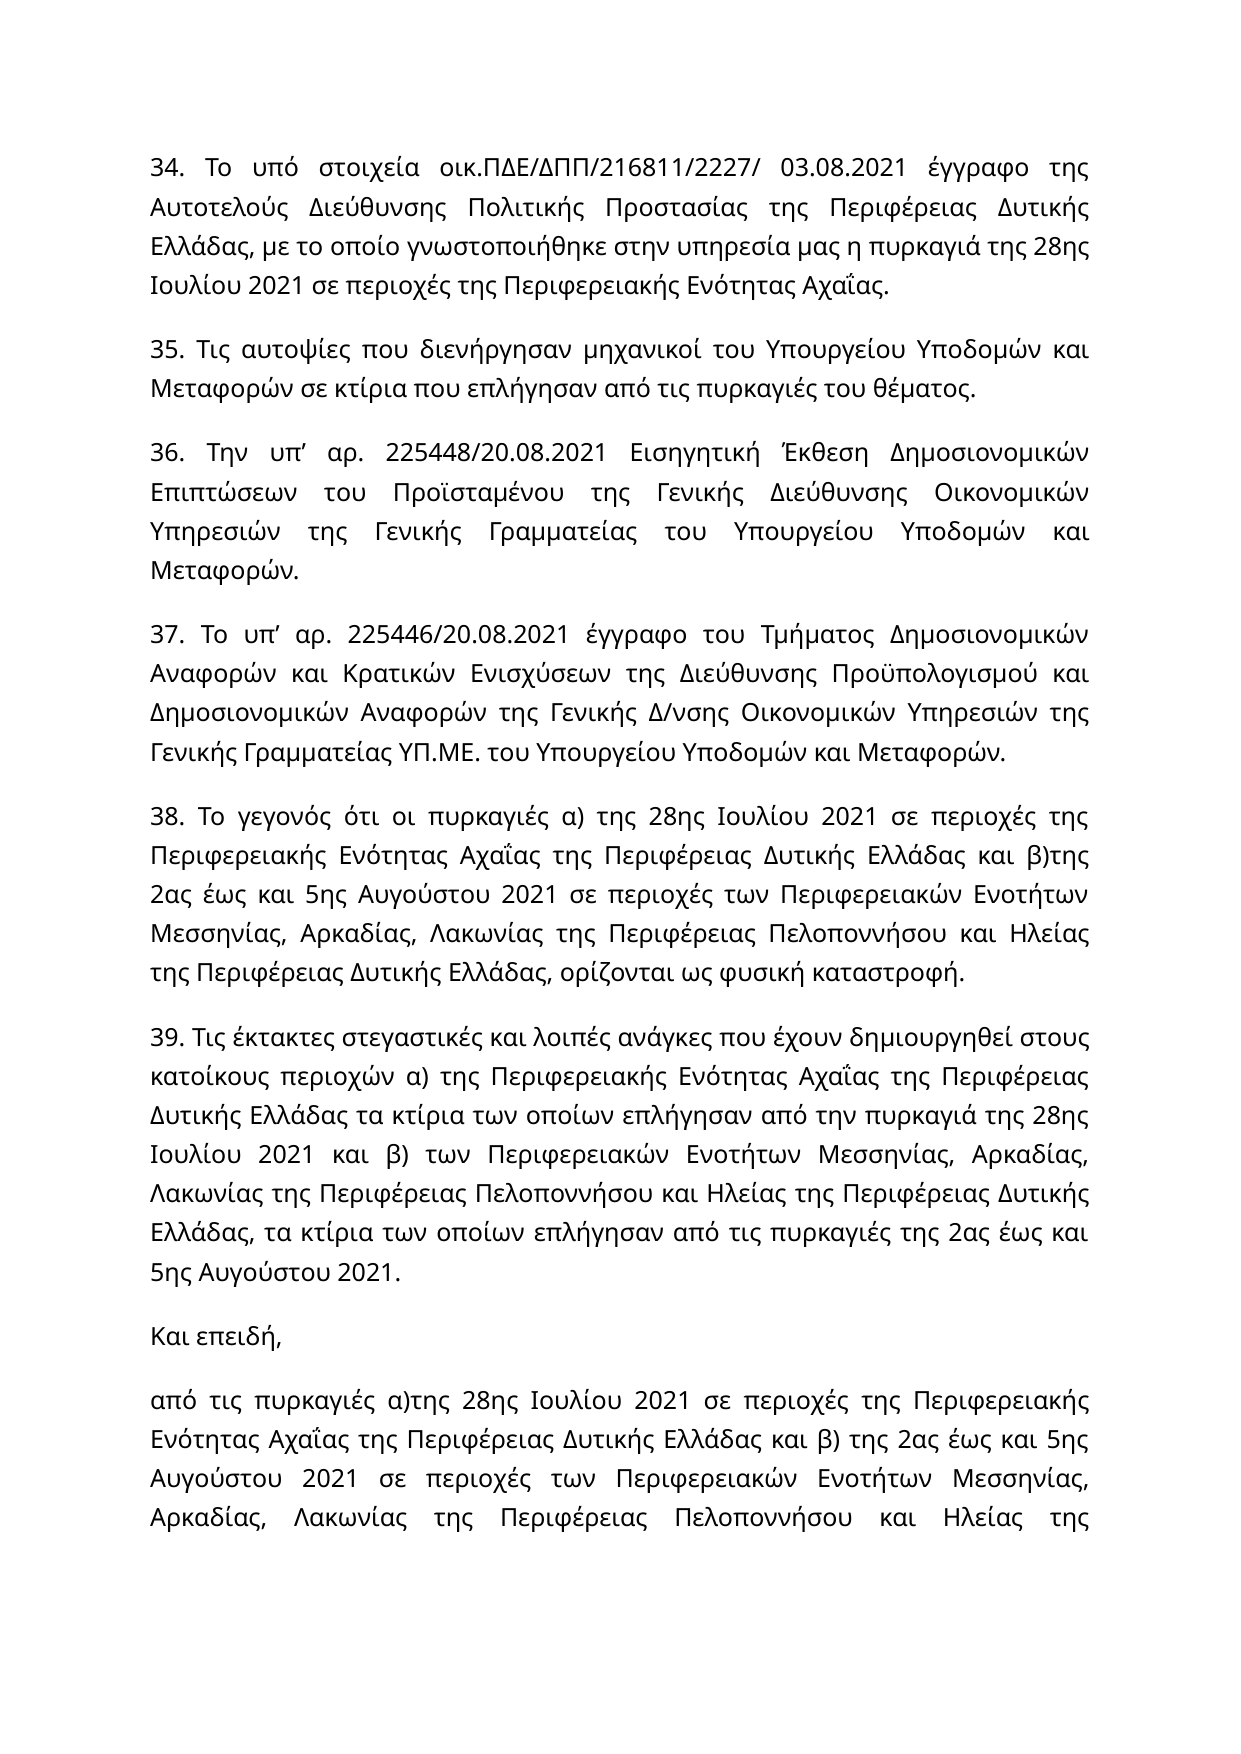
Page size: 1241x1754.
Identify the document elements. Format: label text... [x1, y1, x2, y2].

text 37. Το υπ’ αρ. 225446/20.08.2021 έγγραφο του Τμήματος Δημοσιονομικών Αναφορών και Κρατικών Ενισχύσεων της Διεύθυνσης Προϋπολογισμού και Δημοσιονομικών Αναφορών της Γενικής Δ/νσης Οικονομικών Υπηρεσιών της Γενικής Γραμματείας ΥΠ.ΜΕ. του Υπουργείου Υποδομών και Μεταφορών. [150, 617, 1090, 768]
text 34. Το υπό στοιχεία οικ.ΠΔΕ/ΔΠΠ/216811/2227/ 03.08.2021 έγγραφο της Αυτοτελούς Διεύθυνσης Πολιτικής Προστασίας της Περιφέρειας Δυτικής Ελλάδας, με το οποίο γνωστοποιήθηκε στην υπηρεσία μας η πυρκαγιά της 28ης Ιουλίου 2021 σε περιοχές της Περιφερειακής Ενότητας Αχαΐας. [150, 150, 1090, 302]
text Kαι επειδή, [150, 1318, 1090, 1352]
text 35. Τις αυτοψίες που διενήργησαν μηχανικοί του Υπουργείου Υποδομών και Μεταφορών σε κτίρια που επλήγησαν από τις πυρκαγιές του θέματος. [150, 332, 1090, 405]
text 36. Την υπ’ αρ. 225448/20.08.2021 Εισηγητική Έκθεση Δημοσιονομικών Επιπτώσεων του Προϊσταμένου της Γενικής Διεύθυνσης Οικονομικών Υπηρεσιών της Γενικής Γραμματείας του Υπουργείου Υποδομών και Μεταφορών. [150, 435, 1090, 587]
text από τις πυρκαγιές α)της 28ης Ιουλίου 2021 σε περιοχές της Περιφερειακής Ενότητας Αχαΐας της Περιφέρειας Δυτικής Ελλάδας και β) της 2ας έως και 5ης Αυγούστου 2021 σε περιοχές των Περιφερειακών Ενοτήτων Μεσσηνίας, Αρκαδίας, Λακωνίας της Περιφέρειας Πελοποννήσου και Ηλείας της [150, 1382, 1090, 1534]
text 39. Τις έκτακτες στεγαστικές και λοιπές ανάγκες που έχουν δημιουργηθεί στους κατοίκους περιοχών α) της Περιφερειακής Ενότητας Αχαΐας της Περιφέρειας Δυτικής Ελλάδας τα κτίρια των οποίων επλήγησαν από την πυρκαγιά της 28ης Ιουλίου 2021 και β) των Περιφερειακών Ενοτήτων Μεσσηνίας, Αρκαδίας, Λακωνίας της Περιφέρειας Πελοποννήσου και Ηλείας της Περιφέρειας Δυτικής Ελλάδας, τα κτίρια των οποίων επλήγησαν από τις πυρκαγιές της 2ας έως και 5ης Αυγούστου 2021. [150, 1019, 1090, 1288]
text 38. Το γεγονός ότι οι πυρκαγιές α) της 28ης Ιουλίου 2021 σε περιοχές της Περιφερειακής Ενότητας Αχαΐας της Περιφέρειας Δυτικής Ελλάδας και β)της 2ας έως και 5ης Αυγούστου 2021 σε περιοχές των Περιφερειακών Ενοτήτων Μεσσηνίας, Αρκαδίας, Λακωνίας της Περιφέρειας Πελοποννήσου και Ηλείας της Περιφέρειας Δυτικής Ελλάδας, ορίζονται ως φυσική καταστροφή. [150, 798, 1090, 989]
